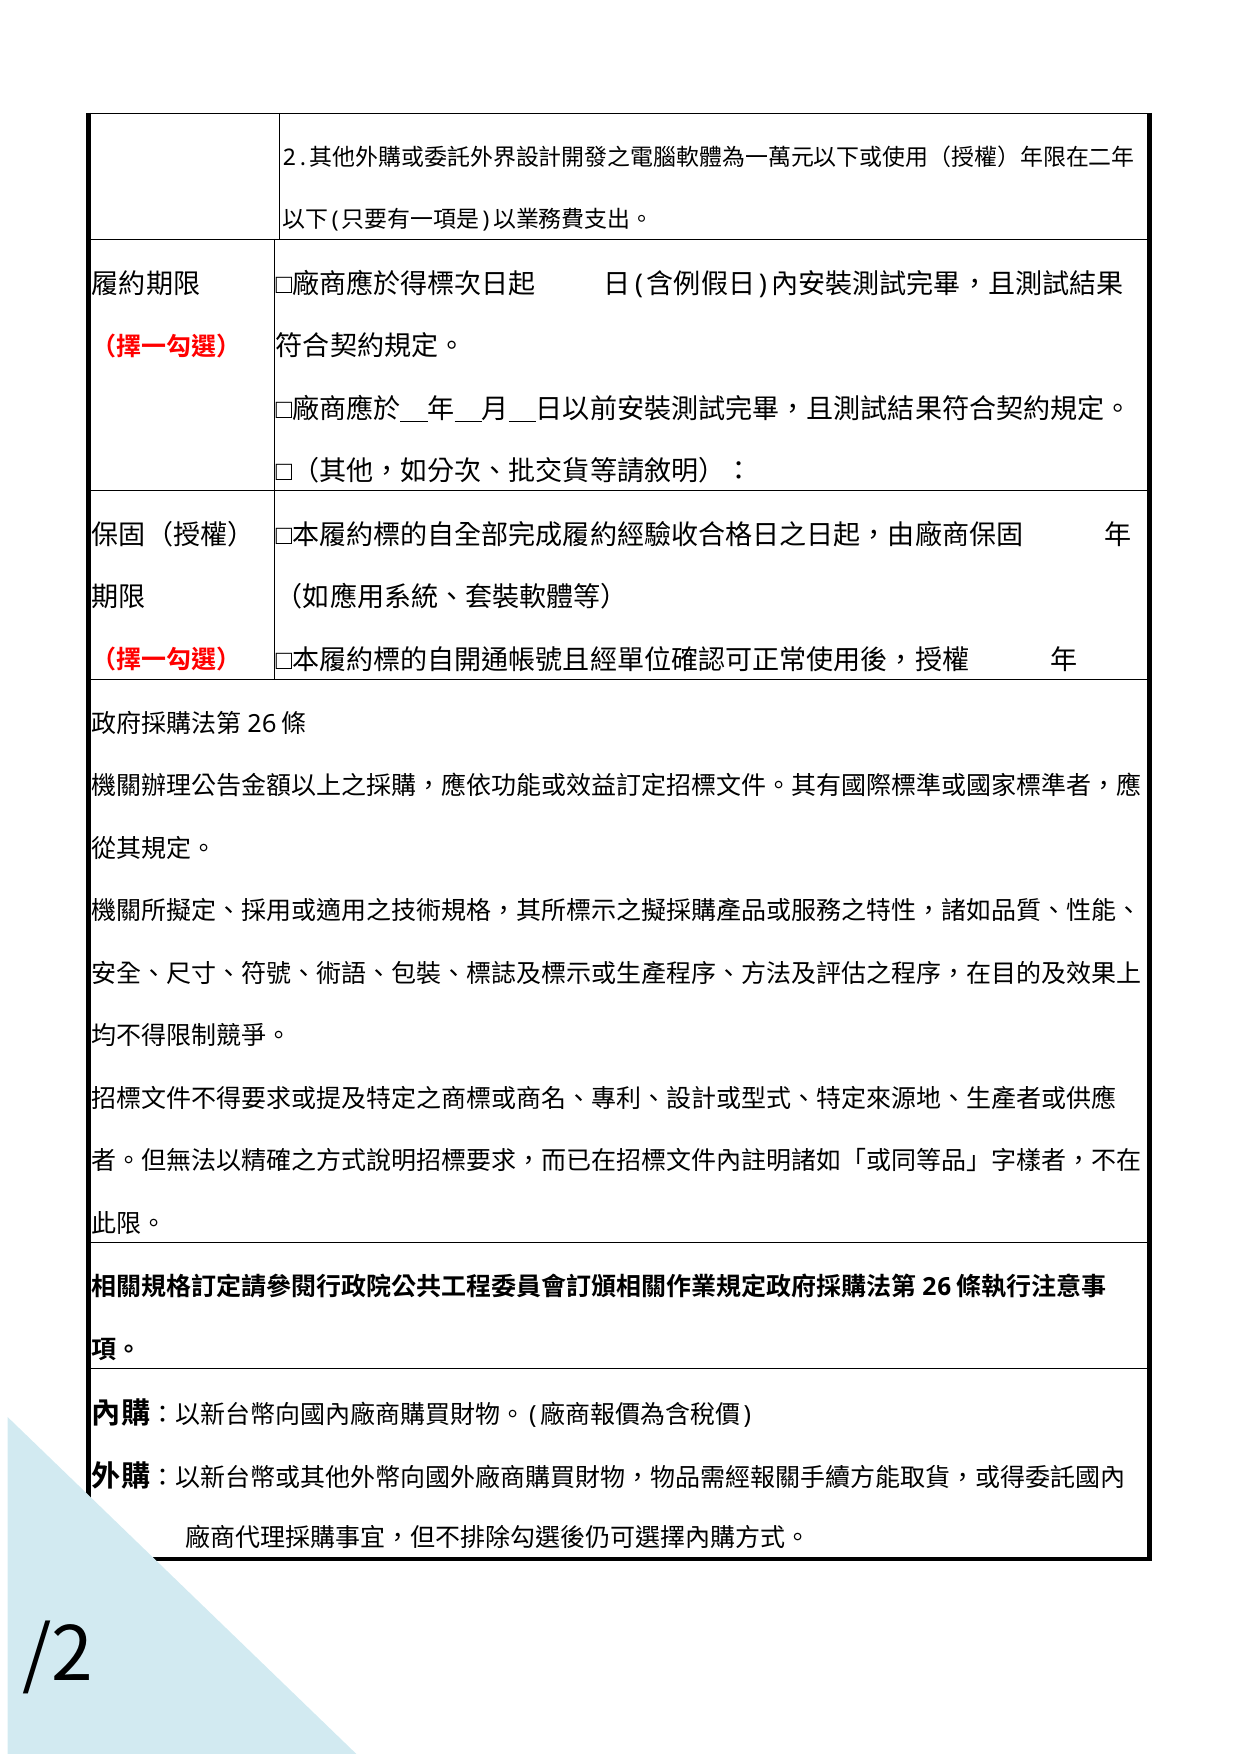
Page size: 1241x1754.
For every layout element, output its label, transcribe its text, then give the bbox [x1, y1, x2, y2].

table_cell 政府採購法第26條 機關辦理公告金額以上之採購，應依功能或效益訂定招標文件。其有國際標準或國家標準者，應從其規定。 機關所擬定、採用或適用之技術規格，其所標示之擬採購產品或服務之特性，諸如品質、性能、安全、尺寸、符號、術語、包裝、標誌及標示或生產程序、方法及評估之程序，在目的及效果上均不得限制競爭。 招標文件不得要求或提及特定之商標或商名、專利、設計或型式、特定來源地、生產者或供應者。但無法以精確之方式說明招標要求，而已在招標文件內註明諸如「或同等品」字樣者，不在此限。 [91, 680, 1147, 1242]
table_cell 履約期限 （擇一勾選） [91, 240, 274, 490]
table_cell □廠商應於得標次日起 日(含例假日)內安裝測試完畢，且測試結果符合契約規定。 □廠商應於 年 月 日以前安裝測試完畢，且測試結果符合契約規定。 □（其他，如分次、批交貨等請敘明）： [275, 240, 1147, 490]
table_cell 保固（授權）期限 （擇一勾選） [91, 491, 274, 678]
table_cell [91, 114, 279, 239]
table_cell 相關規格訂定請參閱行政院公共工程委員會訂頒相關作業規定政府採購法第26條執行注意事項。 [91, 1243, 1147, 1368]
table_cell □本履約標的自全部完成履約經驗收合格日之日起，由廠商保固 年（如應用系統、套裝軟體等） □本履約標的自開通帳號且經單位確認可正常使用後，授權 年 [275, 491, 1147, 678]
table_cell 2.其他外購或委託外界設計開發之電腦軟體為一萬元以下或使用（授權）年限在二年以下(只要有一項是)以業務費支出。 [280, 114, 1147, 239]
table_cell 內購：以新台幣向國內廠商購買財物。(廠商報價為含稅價) 外購：以新台幣或其他外幣向國外廠商購買財物，物品需經報關手續方能取貨，或得委託國內廠商代理採購事宜，但不排除勾選後仍可選擇內購方式。 [91, 1369, 1147, 1557]
